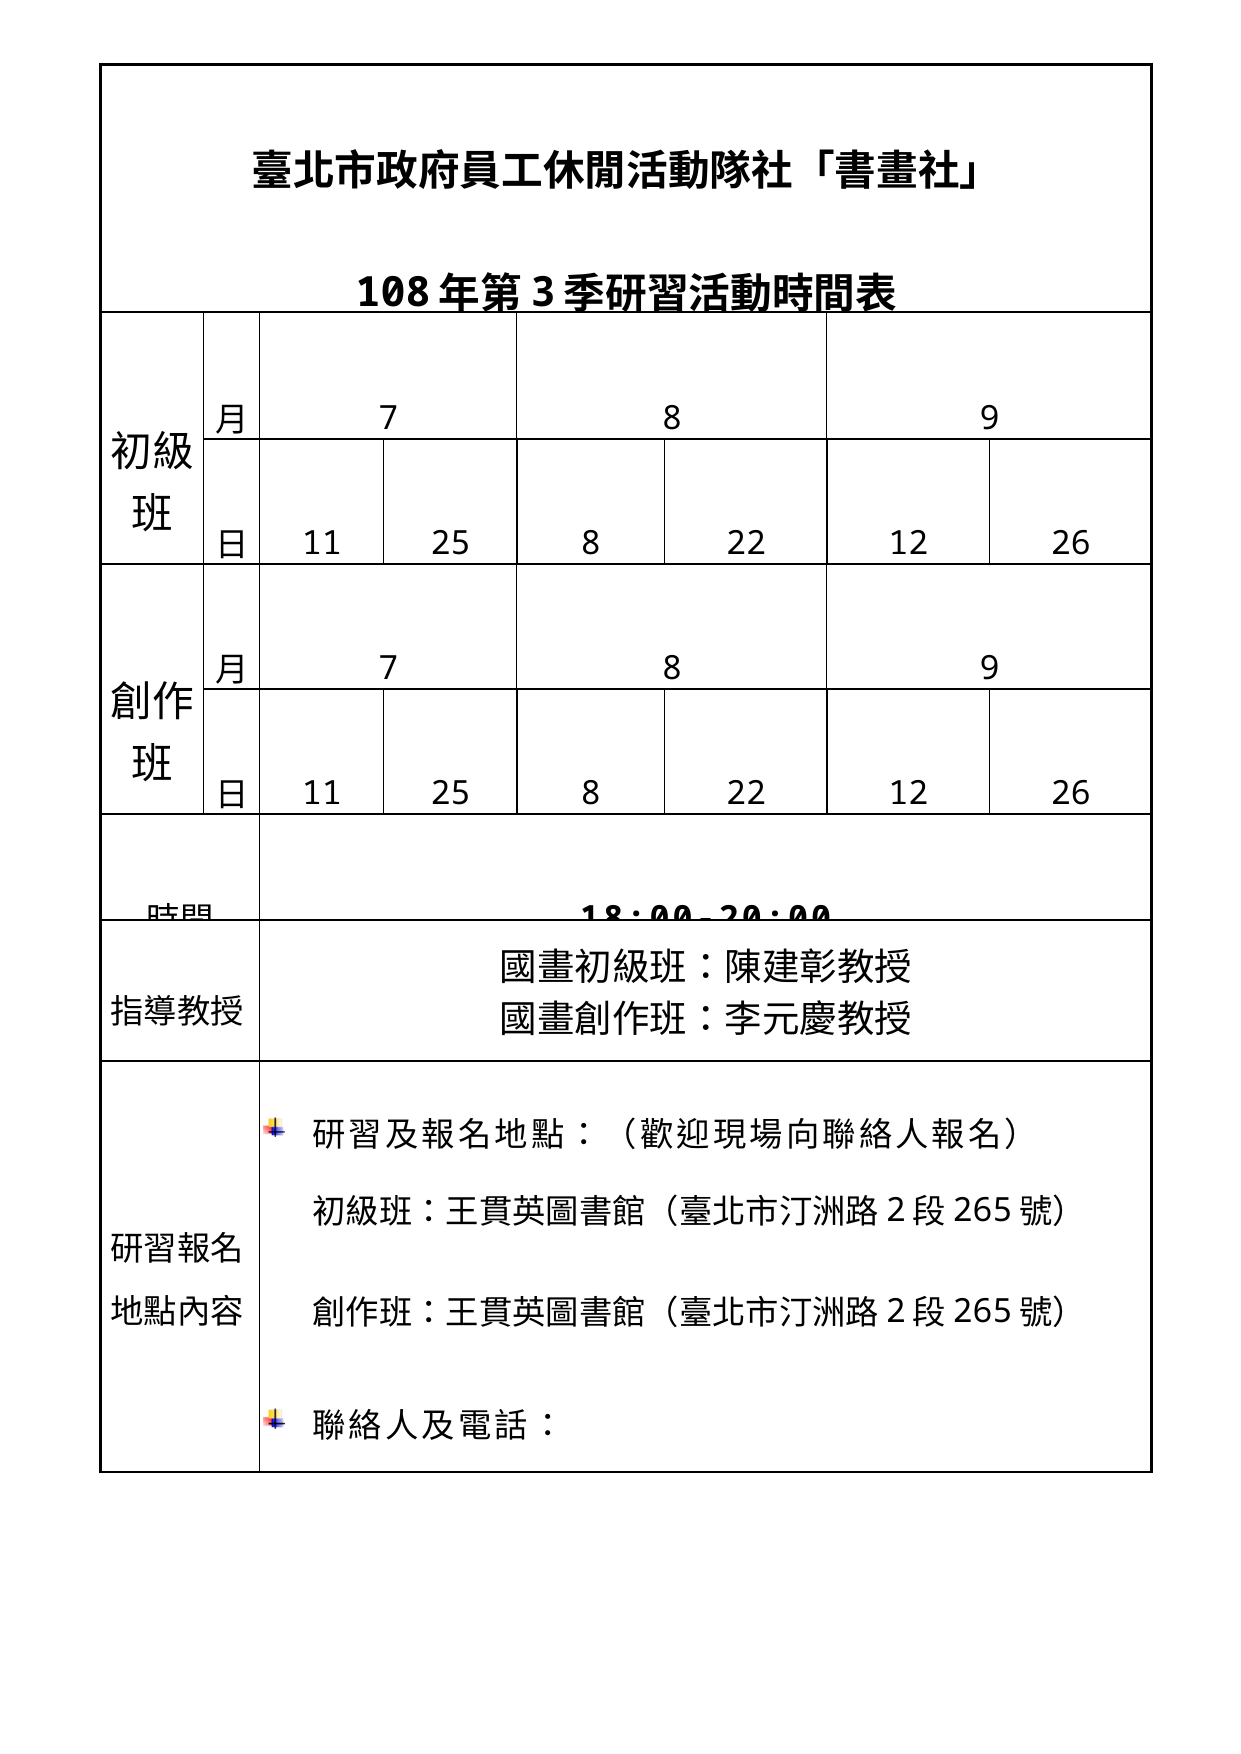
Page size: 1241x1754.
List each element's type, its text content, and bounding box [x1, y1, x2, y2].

table_cell 時間 [102, 815, 259, 919]
table_cell 11 [260, 440, 383, 563]
table_cell 26 [990, 690, 1150, 813]
table_cell 22 [665, 440, 826, 563]
table_cell 指導教授 [102, 921, 259, 1059]
table_cell 國畫初級班：陳建彰教授 國畫創作班：李元慶教授 [260, 921, 1150, 1059]
table_header 臺北市政府員工休閒活動隊社「書畫社」 108年第3季研習活動時間表 [102, 66, 1150, 311]
table_cell 8 [517, 313, 826, 438]
table_cell 11 [260, 690, 383, 813]
table_cell 8 [517, 565, 826, 688]
table_cell 研習報名地點內容 [102, 1062, 259, 1471]
table_cell 月 [204, 565, 259, 688]
table_cell 25 [384, 690, 516, 813]
table_cell 25 [384, 440, 516, 563]
table_cell 12 [828, 440, 989, 563]
table_cell 7 [260, 565, 516, 688]
table_cell 12 [828, 690, 989, 813]
table_cell 18:00-20:00 [260, 815, 1150, 919]
table_cell 時間 [151, 907, 156, 915]
table_cell 日 [204, 440, 259, 563]
table_cell 創作班 [102, 565, 203, 813]
table_cell 研習及報名地點：（歡迎現場向聯絡人報名） 初級班：王貫英圖書館（臺北市汀洲路2段265號） 創作班：王貫英圖書館（臺北市汀洲路2段265號） 聯絡人及電話： 國畫初級班：沈麗芳：0919-510-402 國畫創作班：倪鎮英：0933-747-763 研習內容：研習山水人物、花鳥畫技 [260, 1062, 1150, 1471]
table_cell 8 [518, 690, 664, 813]
table_cell 7 [260, 313, 516, 438]
table_cell 日 [204, 690, 259, 813]
table_cell 8 [518, 440, 664, 563]
table_cell 22 [665, 690, 826, 813]
table_cell 初級班 [102, 313, 203, 563]
table_cell 9 [827, 313, 1150, 438]
table_cell 26 [990, 440, 1150, 563]
table_cell 9 [827, 565, 1150, 688]
table_cell 月 [204, 313, 259, 438]
